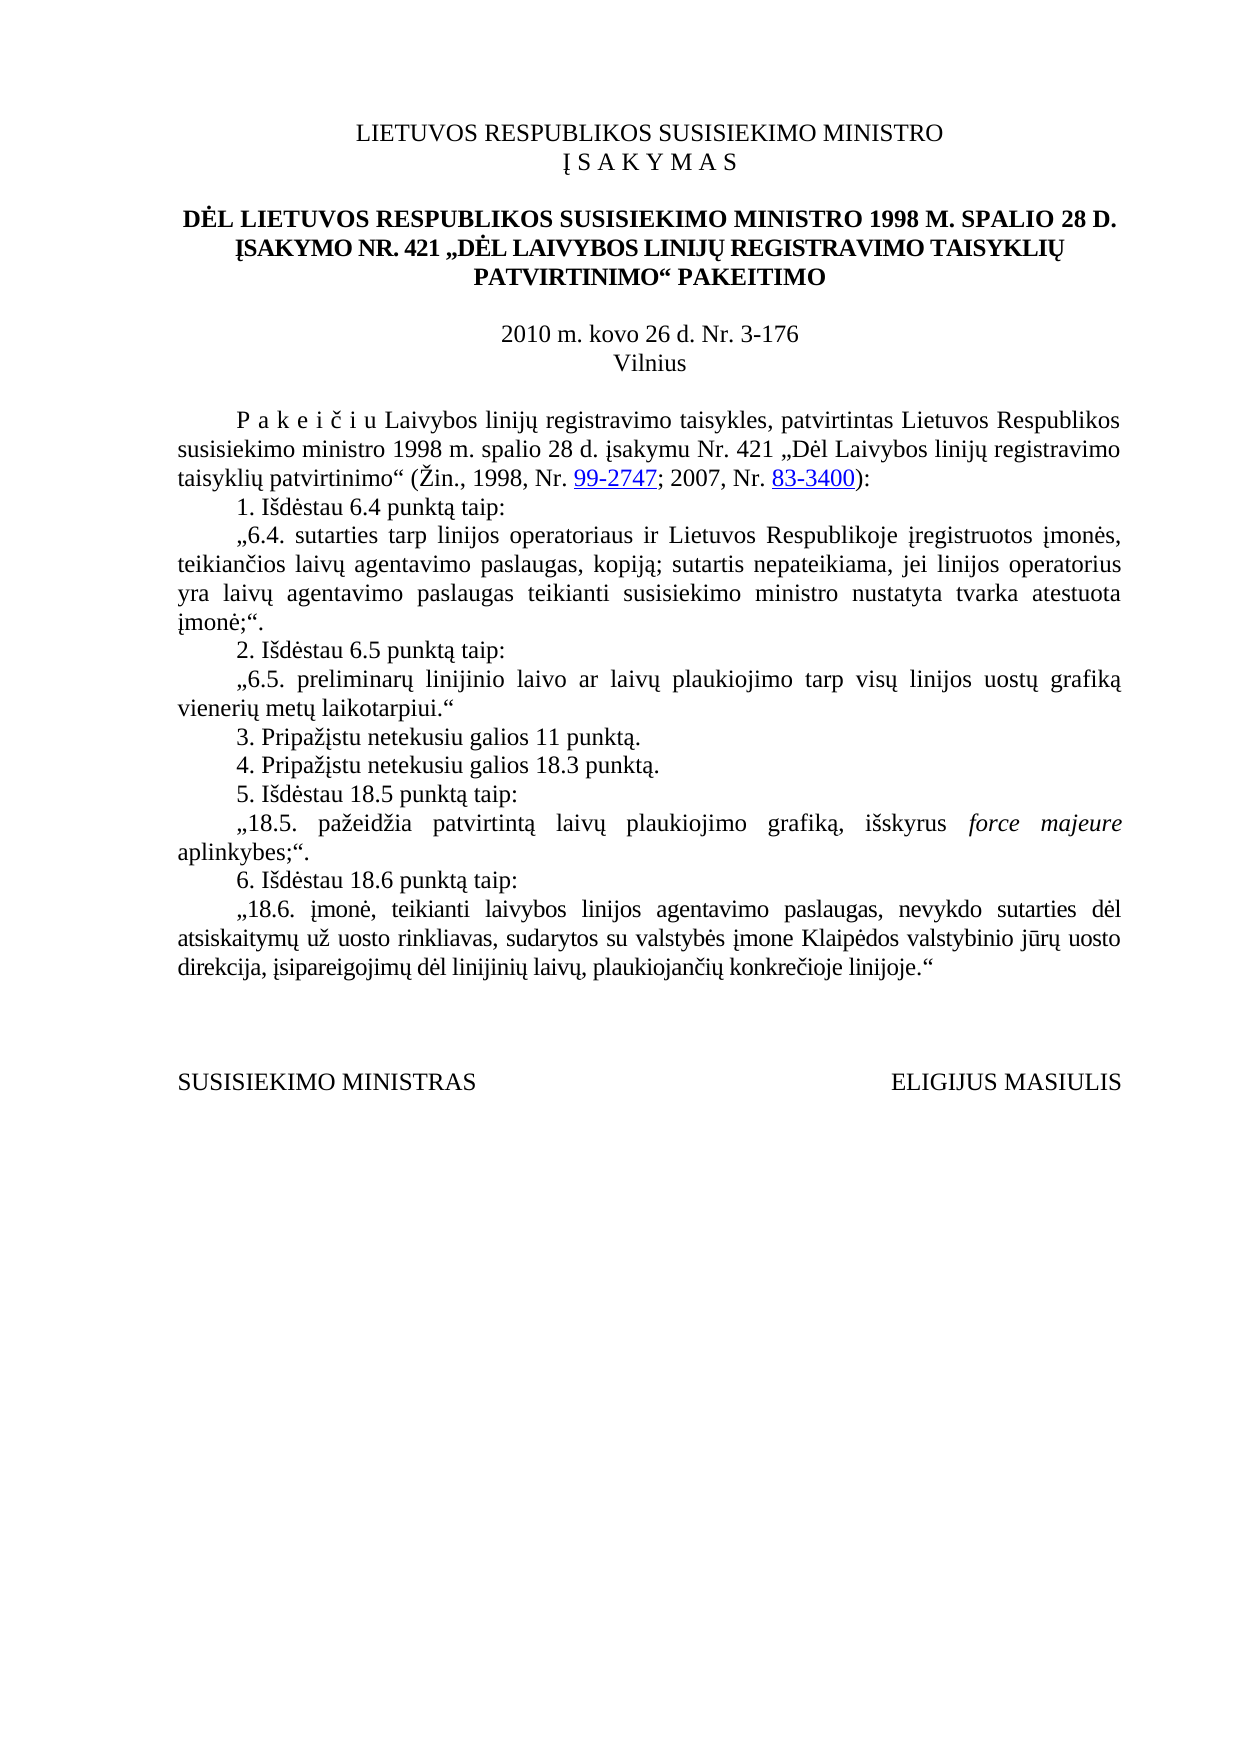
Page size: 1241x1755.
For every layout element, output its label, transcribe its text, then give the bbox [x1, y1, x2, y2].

text 2010 m. kovo 26 d. Nr. 3-176 [177, 319, 1122, 348]
text 5. Išdėstau 18.5 punktą taip: [177, 779, 1122, 808]
text 1. Išdėstau 6.4 punktą taip: [177, 492, 1122, 521]
text DĖL LIETUVOS RESPUBLIKOS SUSISIEKIMO MINISTRO 1998 M. SPALIO 28 D. ĮSAKYMO Nr. 421 „DĖL LAIVYBOS LINIJŲ REGISTRAVIMO TAISYKLIŲ PATVIRTINIMO“ PAKEITIMO [177, 204, 1122, 291]
text P a k e i č i u Laivybos linijų registravimo taisykles, patvirtintas Lietuvos Respublikos susisiekimo ministro 1998 m. spalio 28 d. įsakymu Nr. 421 „Dėl Laivybos linijų registravimo taisyklių patvirtinimo“ (Žin., 1998, Nr. 99-2747; 2007, Nr. 83-3400): [177, 406, 1122, 492]
text „6.4. sutarties tarp linijos operatoriaus ir Lietuvos Respublikoje įregistruotos įmonės, teikiančios laivų agentavimo paslaugas, kopiją; sutartis nepateikiama, jei linijos operatorius yra laivų agentavimo paslaugas teikianti susisiekimo ministro nustatyta tvarka atestuota įmonė;“. [177, 521, 1122, 636]
text Vilnius [177, 348, 1122, 377]
text „18.6. įmonė, teikianti laivybos linijos agentavimo paslaugas, nevykdo sutarties dėl atsiskaitymų už uosto rinkliavas, sudarytos su valstybės įmone Klaipėdos valstybinio jūrų uosto direkcija, įsipareigojimų dėl linijinių laivų, plaukiojančių konkrečioje linijoje.“ [177, 894, 1122, 981]
text 2. Išdėstau 6.5 punktą taip: [177, 636, 1122, 664]
text Į S A K Y M A S [177, 147, 1122, 176]
text Susisiekimo ministras Eligijus Masiulis [177, 1067, 1122, 1096]
text „6.5. preliminarų linijinio laivo ar laivų plaukiojimo tarp visų linijos uostų grafiką vienerių metų laikotarpiui.“ [177, 664, 1122, 722]
text 6. Išdėstau 18.6 punktą taip: [177, 866, 1122, 894]
text „18.5. pažeidžia patvirtintą laivų plaukiojimo grafiką, išskyrus force majeure aplinkybes;“. [177, 808, 1122, 866]
text LIETUVOS RESPUBLIKOS SUSISIEKIMO MINISTRO [177, 118, 1122, 147]
text 3. Pripažįstu netekusiu galios 11 punktą. [177, 722, 1122, 751]
text 4. Pripažįstu netekusiu galios 18.3 punktą. [177, 751, 1122, 779]
